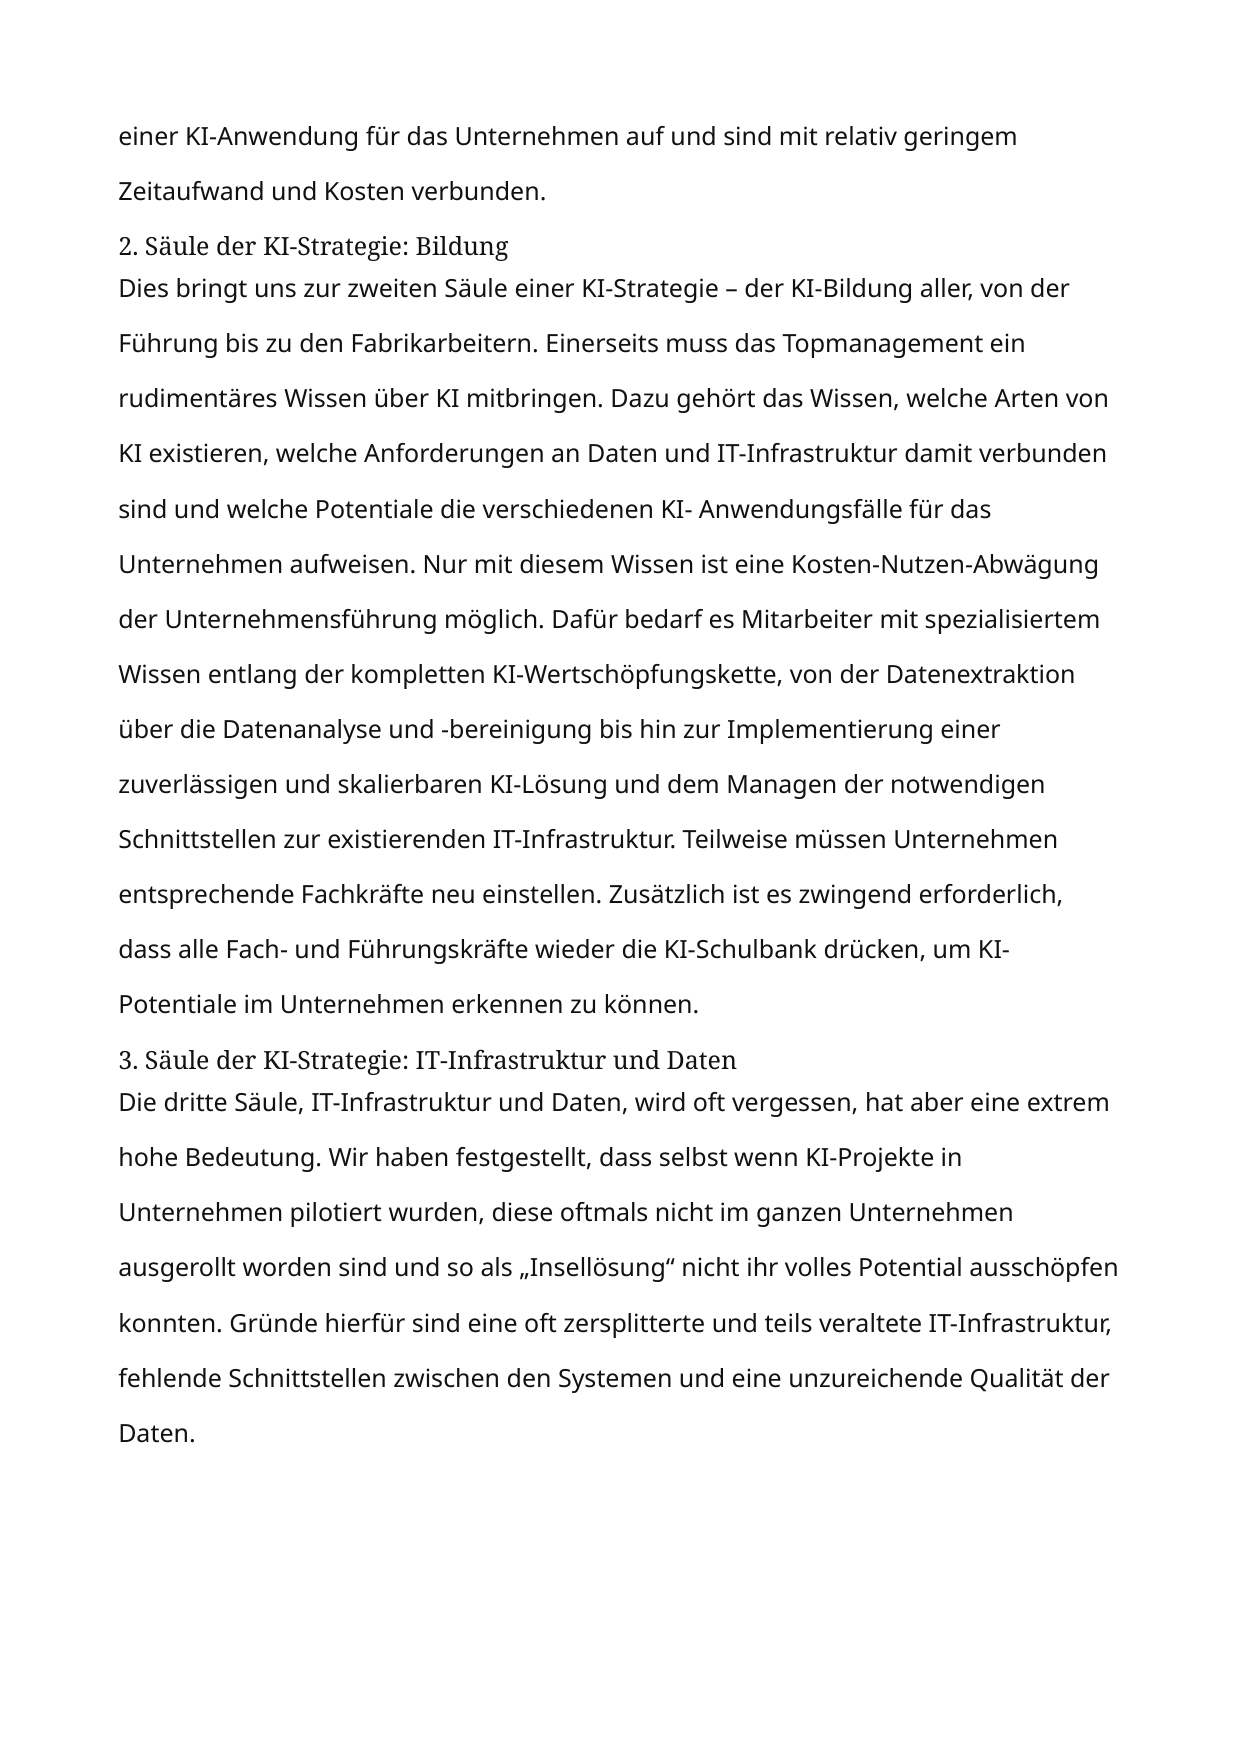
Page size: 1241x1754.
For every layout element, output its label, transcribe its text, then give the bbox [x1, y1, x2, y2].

subtitle 2. Säule der KI-Strategie: Bildung [118, 228, 1122, 262]
text Dies bringt uns zur zweiten Säule einer KI-Strategie – der KI-Bildung aller, von der Führung bis zu den Fabrikarbeitern. Einerseits muss das Topmanagement ein rudimentäres Wissen über KI mitbringen. Dazu gehört das Wissen, welche Arten von KI existieren, welche Anforderungen an Daten und IT-Infrastruktur damit verbunden sind und welche Potentiale die verschiedenen KI- Anwendungsfälle für das Unternehmen aufweisen. Nur mit diesem Wissen ist eine Kosten-Nutzen-Abwägung der Unternehmensführung möglich. Dafür bedarf es Mitarbeiter mit spezialisiertem Wissen entlang der kompletten KI-Wertschöpfungskette, von der Datenextraktion über die Datenanalyse und -bereinigung bis hin zur Implementierung einer zuverlässigen und skalierbaren KI-Lösung und dem Managen der notwendigen Schnittstellen zur existierenden IT-Infrastruktur. Teilweise müssen Unternehmen entsprechende Fachkräfte neu einstellen. Zusätzlich ist es zwingend erforderlich, dass alle Fach- und Führungskräfte wieder die KI-Schulbank drücken, um KI-Potentiale im Unternehmen erkennen zu können. [118, 271, 1122, 1021]
text Die dritte Säule, IT-Infrastruktur und Daten, wird oft vergessen, hat aber eine extrem hohe Bedeutung. Wir haben festgestellt, dass selbst wenn KI-Projekte in Unternehmen pilotiert wurden, diese oftmals nicht im ganzen Unternehmen ausgerollt worden sind und so als „Insellösung“ nicht ihr volles Potential ausschöpfen konnten. Gründe hierfür sind eine oft zersplitterte und teils veraltete IT-Infrastruktur, fehlende Schnittstellen zwischen den Systemen und eine unzureichende Qualität der Daten. [118, 1085, 1122, 1449]
subtitle 3. Säule der KI-Strategie: IT-Infrastruktur und Daten [118, 1042, 1122, 1076]
text einer KI-Anwendung für das Unternehmen auf und sind mit relativ geringem Zeitaufwand und Kosten verbunden. [118, 118, 1122, 207]
